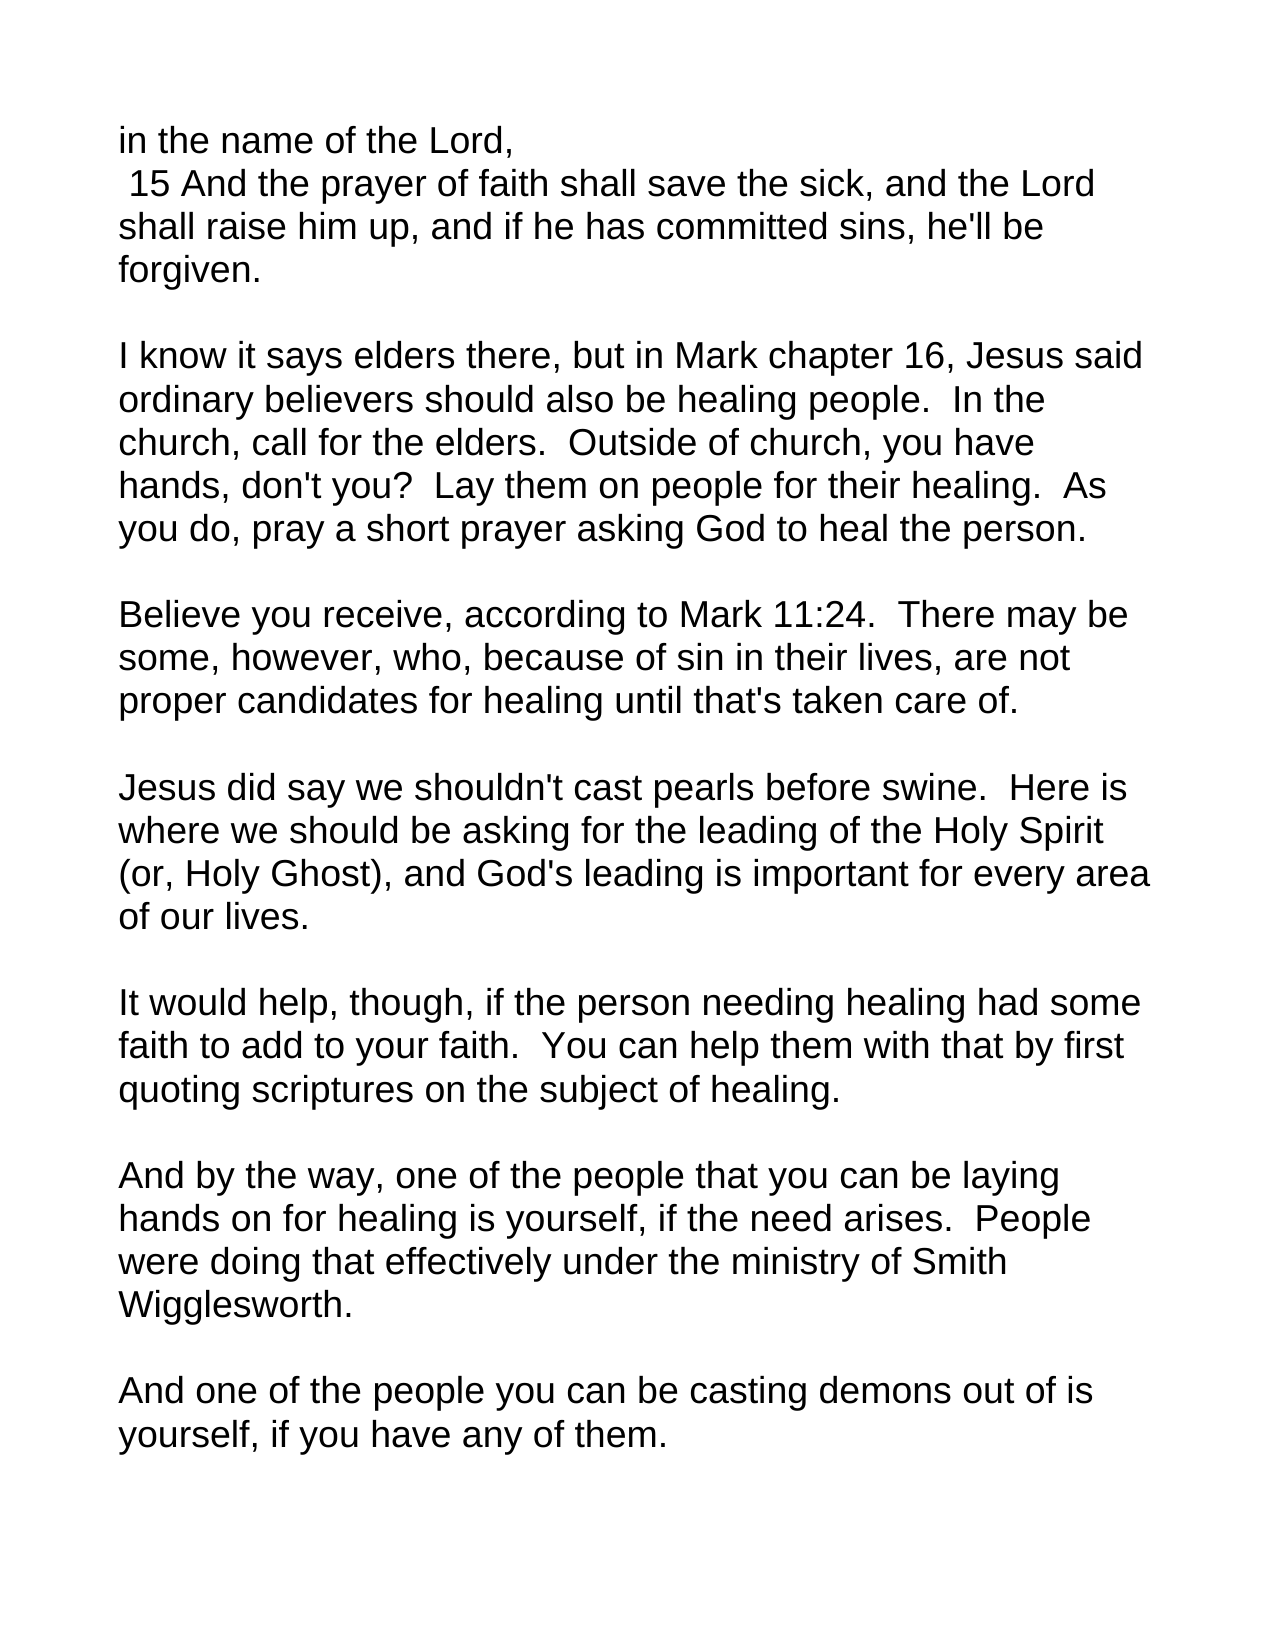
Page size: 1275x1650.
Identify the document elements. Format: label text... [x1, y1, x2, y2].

text And one of the people you can be casting demons out of is yourself, if you have any of them. [118, 1369, 1157, 1455]
text I know it says elders there, but in Mark chapter 16, Jesus said ordinary believers should also be healing people. In the church, call for the elders. Outside of church, you have hands, don't you? Lay them on people for their healing. As you do, pray a short prayer asking God to heal the person. [118, 334, 1157, 549]
text in the name of the Lord, [118, 118, 1157, 161]
text And by the way, one of the people that you can be laying hands on for healing is yourself, if the need arises. People were doing that effectively under the ministry of Smith Wigglesworth. [118, 1153, 1157, 1326]
text It would help, though, if the person needing healing had some faith to add to your faith. You can help them with that by first quoting scriptures on the subject of healing. [118, 981, 1157, 1110]
text 15 And the prayer of faith shall save the sick, and the Lord shall raise him up, and if he has committed sins, he'll be forgiven. [118, 161, 1157, 291]
text Jesus did say we shouldn't cast pearls before swine. Here is where we should be asking for the leading of the Holy Spirit (or, Holy Ghost), and God's leading is important for every area of our lives. [118, 765, 1157, 937]
text Believe you receive, according to Mark 11:24. There may be some, however, who, because of sin in their lives, are not proper candidates for healing until that's taken care of. [118, 592, 1157, 722]
